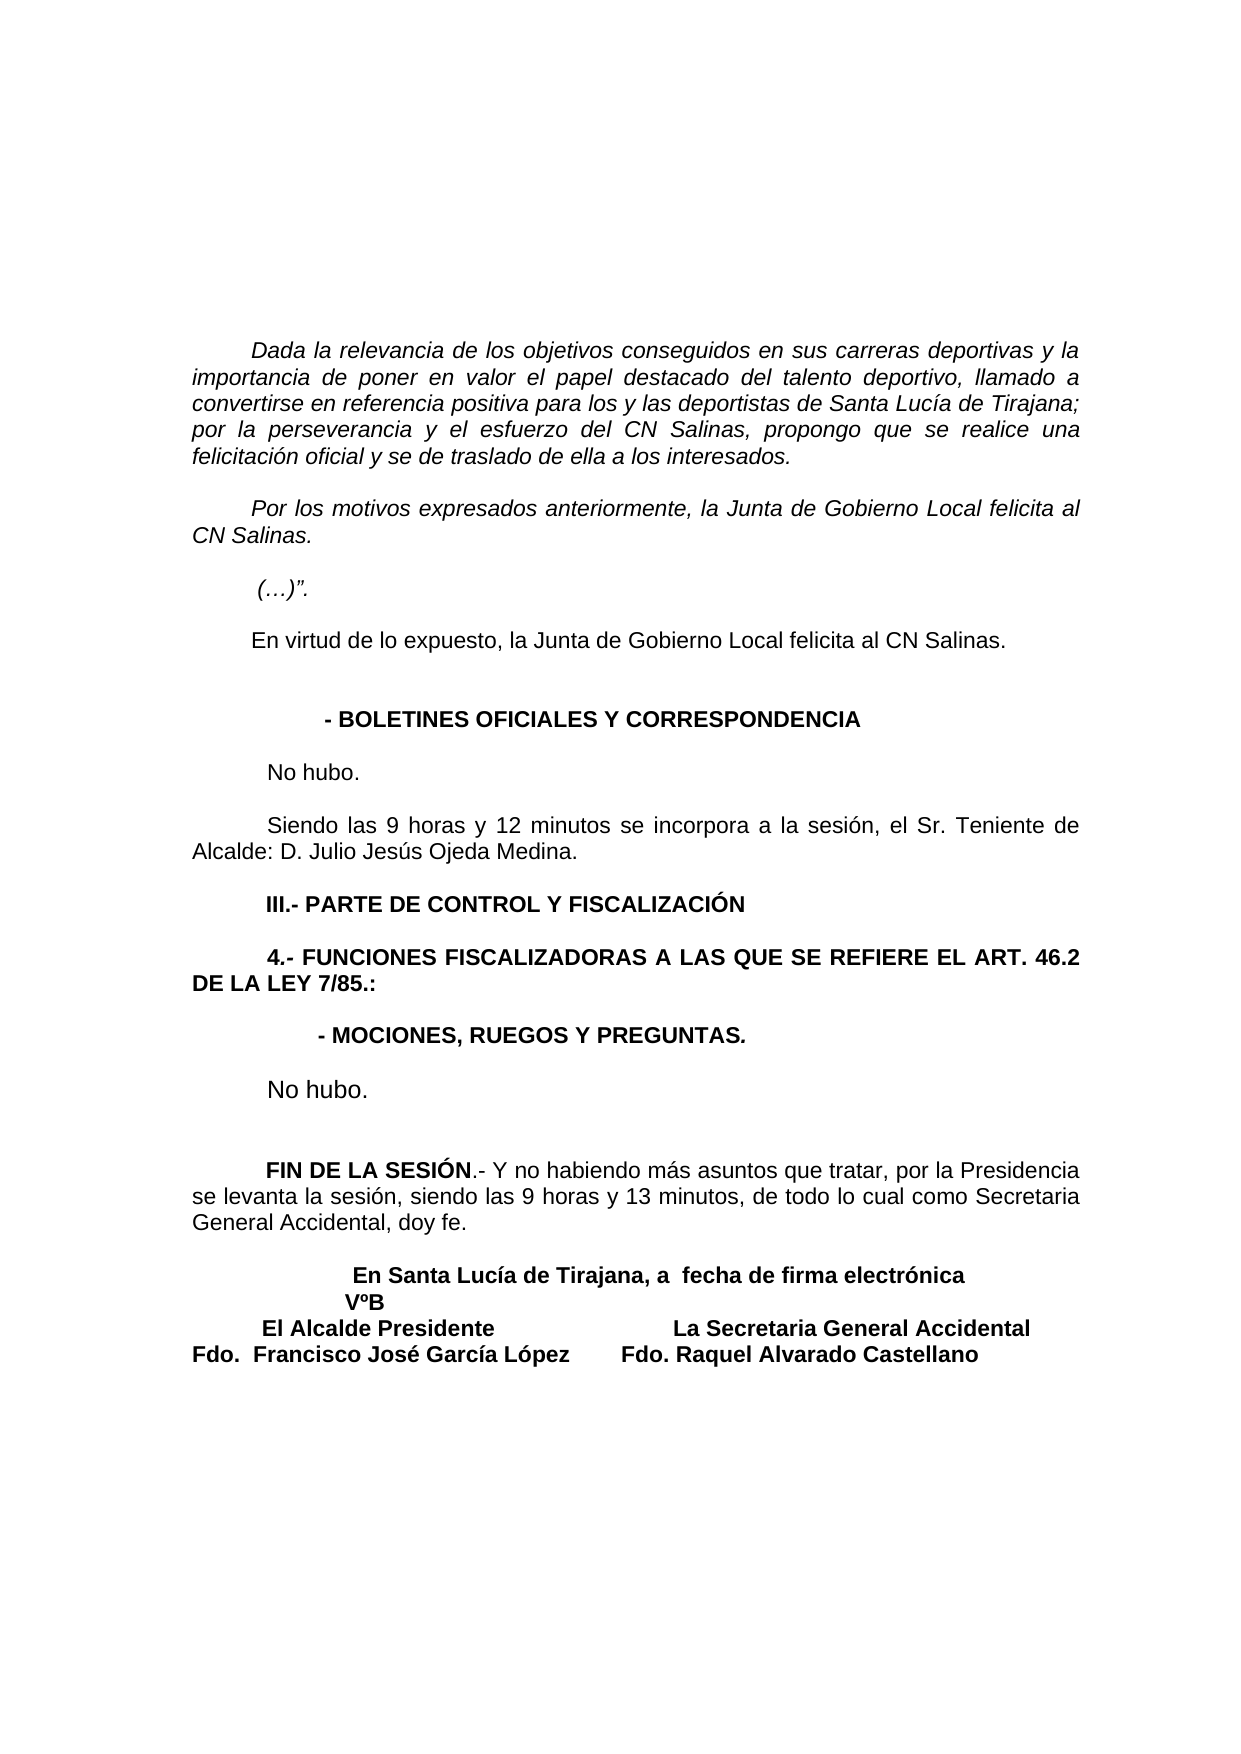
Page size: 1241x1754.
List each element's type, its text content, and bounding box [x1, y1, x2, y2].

text III.- PARTE DE CONTROL Y FISCALIZACIÓN [192, 891, 1081, 917]
text 4.- FUNCIONES FISCALIZADORAS A LAS QUE SE REFIERE EL ART. 46.2 DE LA LEY 7/85.: [192, 943, 1081, 996]
text - MOCIONES, RUEGOS Y PREGUNTAS. [267, 1022, 1081, 1049]
text - BOLETINES OFICIALES Y CORRESPONDENCIA [192, 706, 1081, 733]
text Siendo las 9 horas y 12 minutos se incorpora a la sesión, el Sr. Teniente de Alcalde: D. Julio Jesús Ojeda Medina. [192, 812, 1081, 864]
text En Santa Lucía de Tirajana, a fecha de firma electrónica [192, 1262, 1081, 1288]
text En virtud de lo expuesto, la Junta de Gobierno Local felicita al CN Salinas. [192, 627, 1081, 653]
text El Alcalde Presidente La Secretaria General Accidental [236, 1315, 1081, 1341]
text No hubo. [192, 759, 1081, 785]
text Fdo. Francisco José García López Fdo. Raquel Alvarado Castellano [192, 1341, 1081, 1367]
text Por los motivos expresados anteriormente, la Junta de Gobierno Local felicita al CN Salinas. [192, 495, 1081, 548]
text (…)”. [192, 574, 1081, 601]
text No hubo. [267, 1075, 1081, 1104]
text FIN DE LA SESIÓN.- Y no habiendo más asuntos que tratar, por la Presidencia se levanta la sesión, siendo las 9 horas y 13 minutos, de todo lo cual como Secretaria General Accidental, doy fe. [192, 1157, 1081, 1236]
text VºB [192, 1288, 1081, 1315]
text Dada la relevancia de los objetivos conseguidos en sus carreras deportivas y la importancia de poner en valor el papel destacado del talento deportivo, llamado a convertirse en referencia positiva para los y las deportistas de Santa Lucía de Tirajana; por la perseverancia y el esfuerzo del CN Salinas, propongo que se realice una felicitación oficial y se de traslado de ella a los interesados. [192, 337, 1081, 469]
